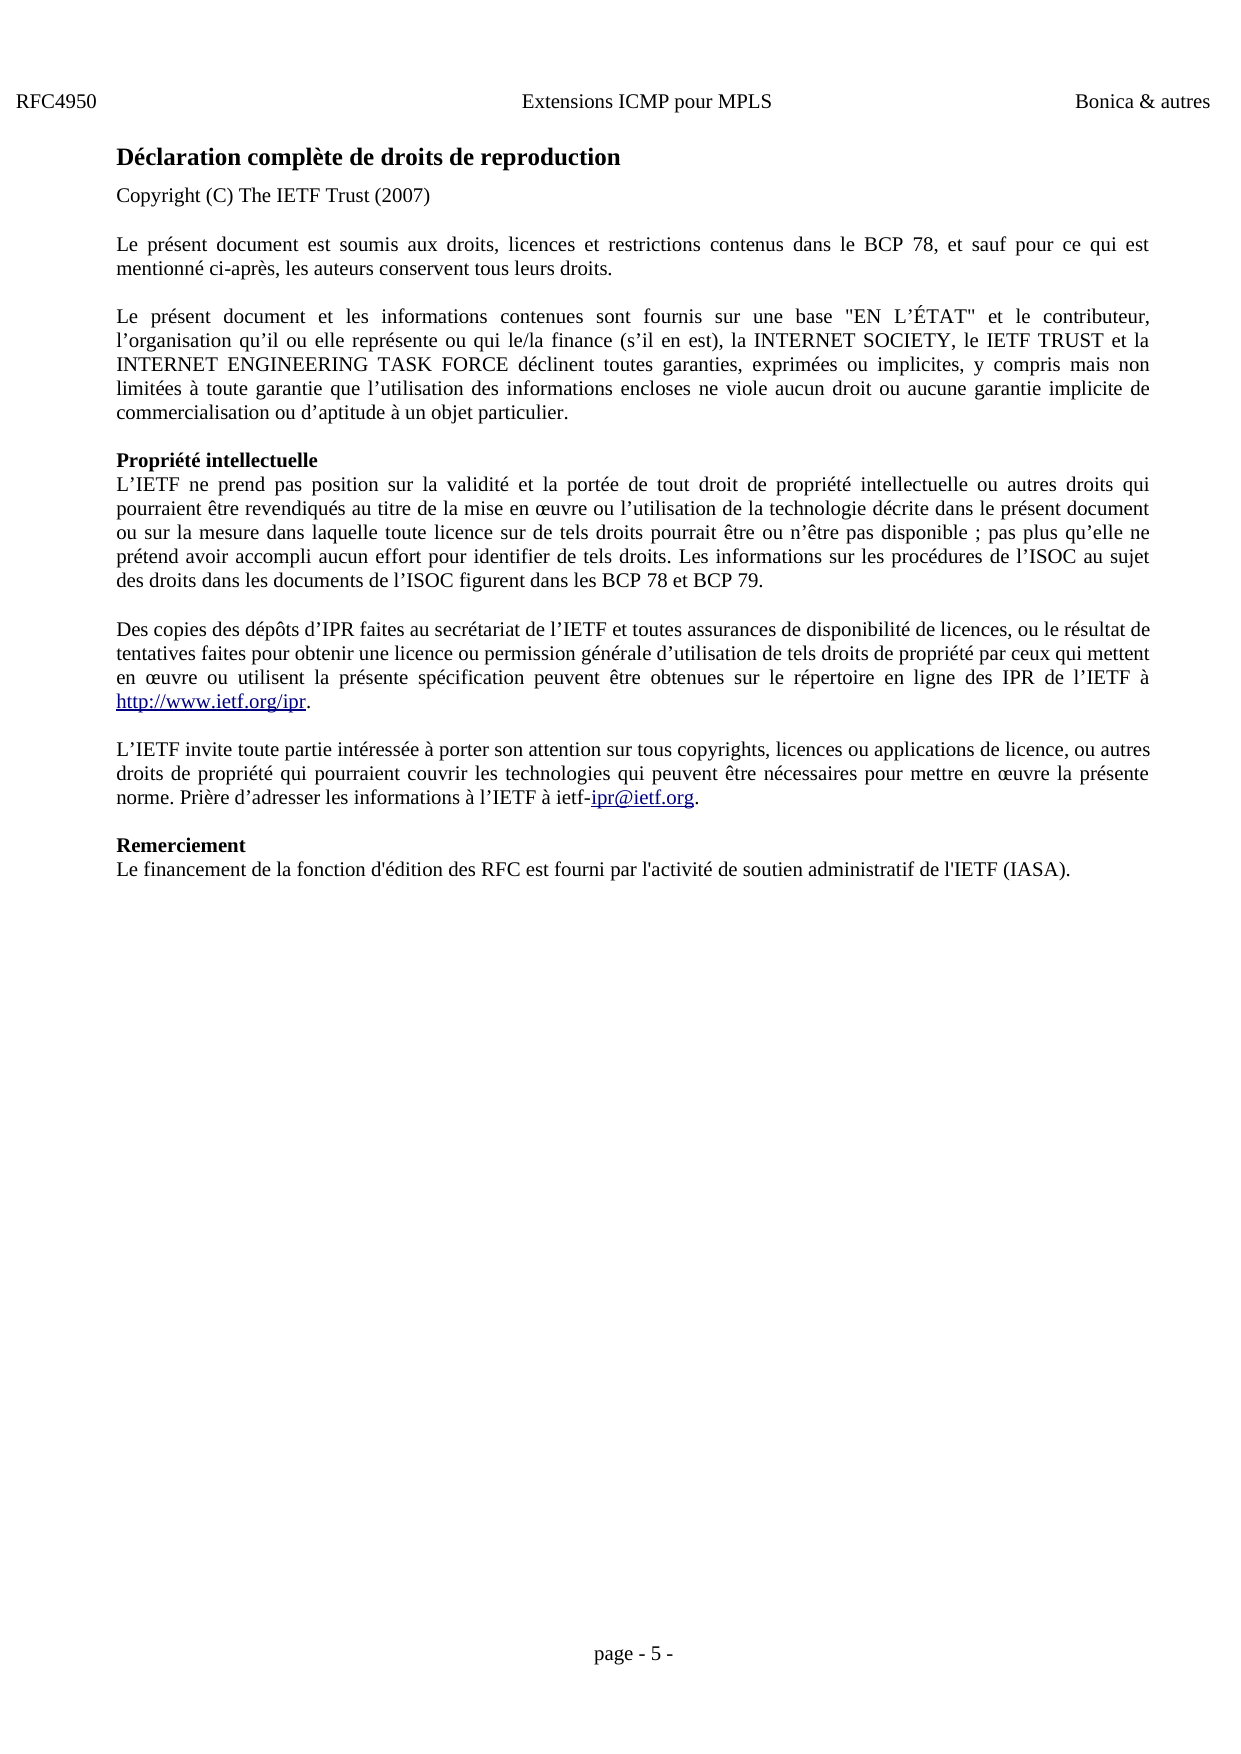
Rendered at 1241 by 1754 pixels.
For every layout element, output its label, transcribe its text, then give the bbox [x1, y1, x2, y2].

text L’IETF invite toute partie intéressée à porter son attention sur tous copyrights, licences ou applications de licence, ou autres droits de propriété qui pourraient couvrir les technologies qui peuvent être nécessaires pour mettre en œuvre la présente norme. Prière d’adresser les informations à l’IETF à ietf-ipr@ietf.org. [116, 737, 1151, 809]
text Le présent document est soumis aux droits, licences et restrictions contenus dans le BCP 78, et sauf pour ce qui est mentionné ci-après, les auteurs conservent tous leurs droits. [116, 231, 1151, 279]
text Le présent document et les informations contenues sont fournis sur une base "EN L’ÉTAT" et le contributeur, l’organisation qu’il ou elle représente ou qui le/la finance (s’il en est), la INTERNET SOCIETY, le IETF TRUST et la INTERNET ENGINEERING TASK FORCE déclinent toutes garanties, exprimées ou implicites, y compris mais non limitées à toute garantie que l’utilisation des informations encloses ne viole aucun droit ou aucune garantie implicite de commercialisation ou d’aptitude à un objet particulier. [116, 304, 1151, 424]
text Le financement de la fonction d'édition des RFC est fourni par l'activité de soutien administratif de l'IETF (IASA). [116, 857, 1151, 881]
text Remerciement [116, 833, 1151, 857]
text Des copies des dépôts d’IPR faites au secrétariat de l’IETF et toutes assurances de disponibilité de licences, ou le résultat de tentatives faites pour obtenir une licence ou permission générale d’utilisation de tels droits de propriété par ceux qui mettent en œuvre ou utilisent la présente spécification peuvent être obtenues sur le répertoire en ligne des IPR de l’IETF à http://www.ietf.org/ipr. [116, 616, 1151, 713]
text L’IETF ne prend pas position sur la validité et la portée de tout droit de propriété intellectuelle ou autres droits qui pourraient être revendiqués au titre de la mise en œuvre ou l’utilisation de la technologie décrite dans le présent document ou sur la mesure dans laquelle toute licence sur de tels droits pourrait être ou n’être pas disponible ; pas plus qu’elle ne prétend avoir accompli aucun effort pour identifier de tels droits. Les informations sur les procédures de l’ISOC au sujet des droits dans les documents de l’ISOC figurent dans les BCP 78 et BCP 79. [116, 472, 1151, 592]
text Copyright (C) The IETF Trust (2007) [116, 183, 1151, 207]
text Propriété intellectuelle [116, 448, 1151, 472]
subtitle Déclaration complète de droits de reproduction [116, 142, 1151, 171]
